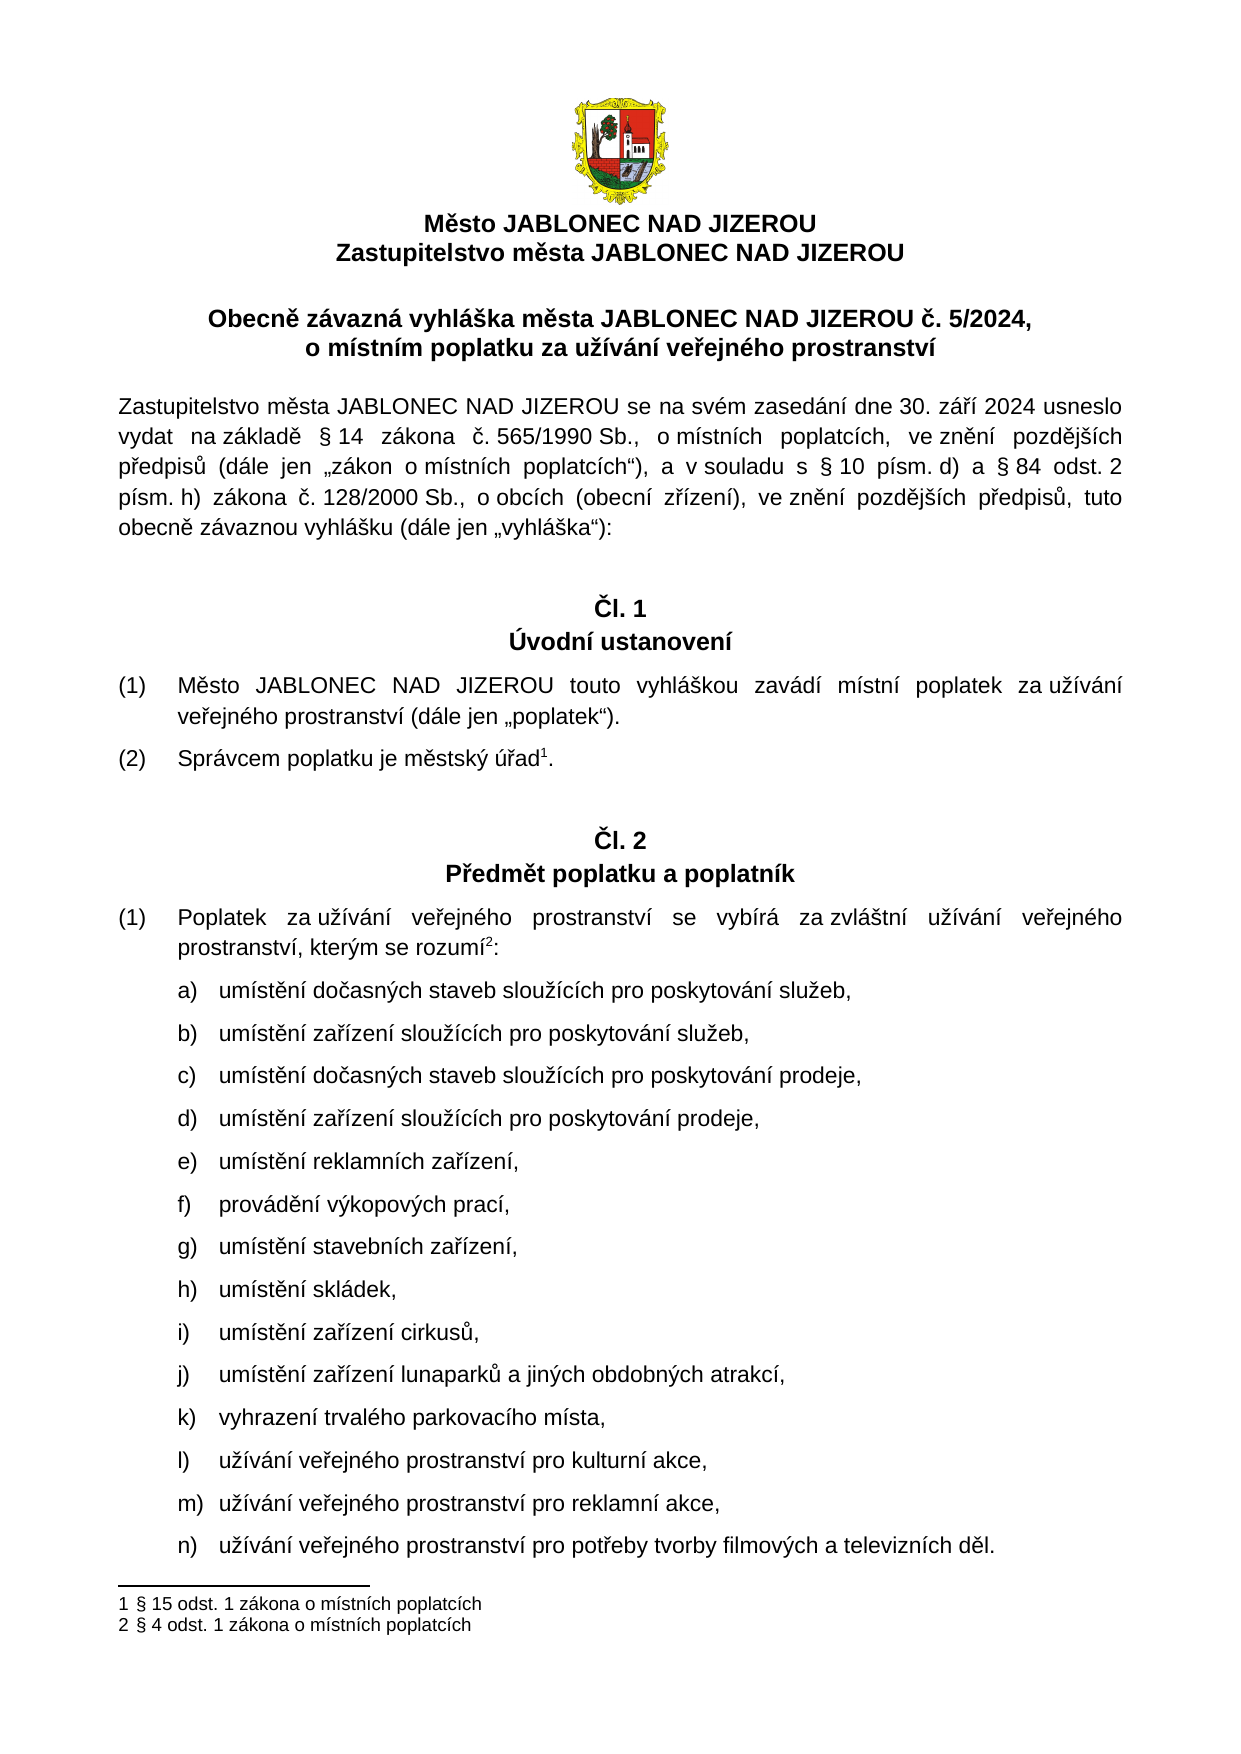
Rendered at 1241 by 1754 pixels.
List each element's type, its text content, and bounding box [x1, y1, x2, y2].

list § 4 odst. 1 zákona o místních poplatcích [118, 1614, 1122, 1635]
list umístění skládek, [177, 1276, 1122, 1302]
list Poplatek za užívání veřejného prostranství se vybírá za zvláštní užívání veřejného prostranství, kterým se rozumí: [118, 904, 1122, 961]
list umístění stavebních zařízení, [177, 1233, 1122, 1260]
list § 15 odst. 1 zákona o místních poplatcích [118, 1592, 1122, 1614]
list umístění zařízení sloužících pro poskytování prodeje, [177, 1105, 1122, 1132]
subtitle Obecně závazná vyhláška města JABLONEC NAD JIZEROU č. 5/2024, o místním poplatku za užívání veřejného prostranství [118, 304, 1122, 362]
list umístění zařízení lunaparků a jiných obdobných atrakcí, [177, 1361, 1122, 1388]
list umístění dočasných staveb sloužících pro poskytování prodeje, [177, 1062, 1122, 1089]
list umístění zařízení sloužících pro poskytování služeb, [177, 1020, 1122, 1046]
list vyhrazení trvalého parkovacího místa, [177, 1404, 1122, 1431]
list Správcem poplatku je městský úřad. [118, 745, 1122, 772]
subtitle Čl. 2 Předmět poplatku a poplatník [118, 826, 1122, 887]
subtitle Čl. 1 Úvodní ustanovení [118, 594, 1122, 656]
list provádění výkopových prací, [177, 1191, 1122, 1217]
list umístění zařízení cirkusů, [177, 1319, 1122, 1345]
picture [571, 98, 669, 205]
text Zastupitelstvo města JABLONEC NAD JIZEROU se na svém zasedání dne 30. září 2024 usneslo vydat na základě § 14 zákona č. 565/1990 Sb., o místních poplatcích, ve znění pozdějších předpisů (dále jen „zákon o místních poplatcích“), a v souladu s § 10 písm. d) a § 84 odst. 2 písm. h) zákona č. 128/2000 Sb., o obcích (obecní zřízení), ve znění pozdějších předpisů, tuto obecně závaznou vyhlášku (dále jen „vyhláška“): [118, 393, 1122, 540]
list umístění reklamních zařízení, [177, 1148, 1122, 1174]
list užívání veřejného prostranství pro kulturní akce, [177, 1447, 1122, 1473]
list užívání veřejného prostranství pro reklamní akce, [177, 1489, 1122, 1516]
list umístění dočasných staveb sloužících pro poskytování služeb, [177, 977, 1122, 1003]
list užívání veřejného prostranství pro potřeby tvorby filmových a televizních děl. [177, 1532, 1122, 1559]
title Město JABLONEC NAD JIZEROU Zastupitelstvo města JABLONEC NAD JIZEROU [118, 209, 1122, 267]
list Město JABLONEC NAD JIZEROU touto vyhláškou zavádí místní poplatek za užívání veřejného prostranství (dále jen „poplatek“). [118, 672, 1122, 729]
